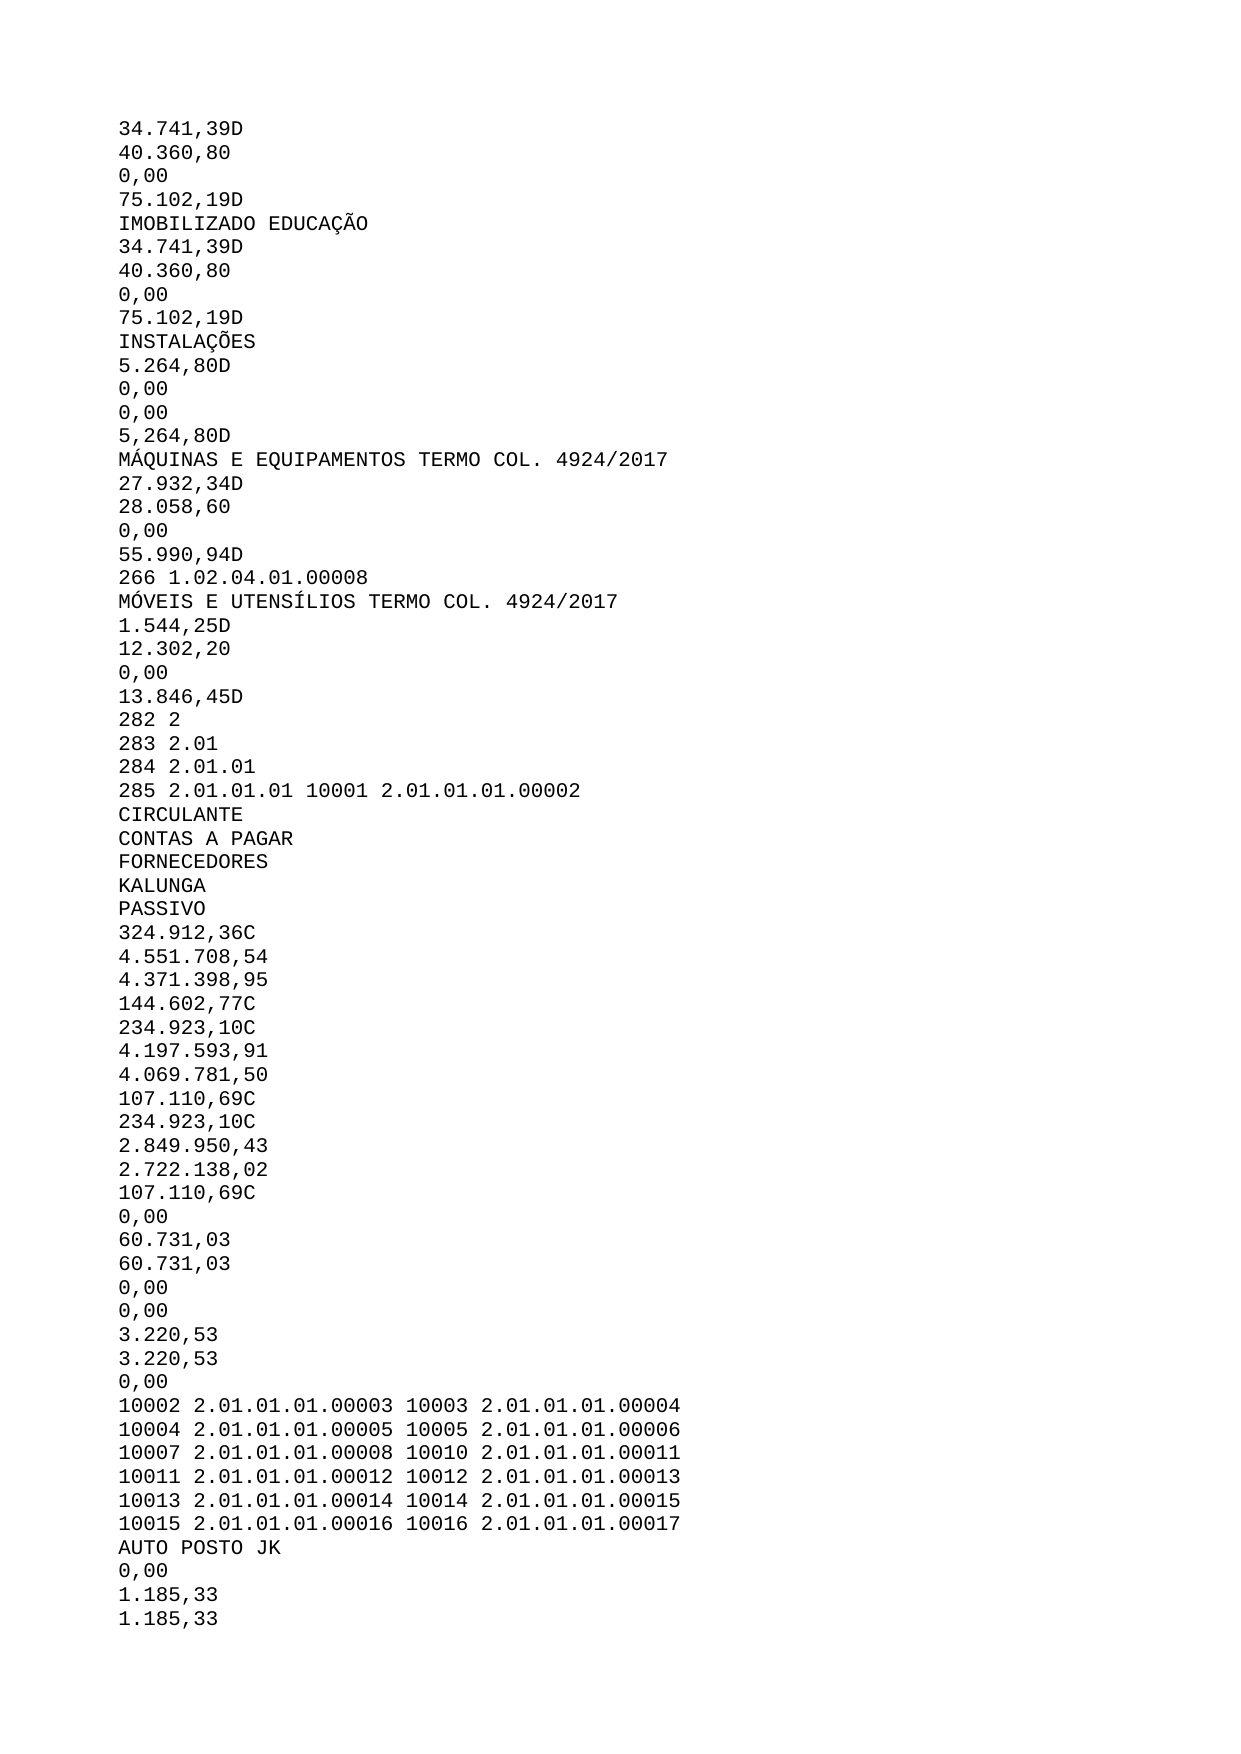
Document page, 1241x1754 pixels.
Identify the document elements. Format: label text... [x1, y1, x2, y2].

text 0,00 [118, 165, 1122, 189]
text 4.371.398,95 [118, 969, 1122, 993]
text 13.846,45D [118, 686, 1122, 709]
text 284 2.01.01 [118, 757, 1122, 780]
text 28.058,60 [118, 496, 1122, 520]
text 34.741,39D [118, 236, 1122, 260]
text 4.069.781,50 [118, 1064, 1122, 1088]
text 40.360,80 [118, 142, 1122, 165]
text 107.110,69C [118, 1088, 1122, 1111]
text 55.990,94D [118, 544, 1122, 567]
text 4.551.708,54 [118, 946, 1122, 969]
text 12.302,20 [118, 638, 1122, 662]
text MÓVEIS E UTENSÍLIOS TERMO COL. 4924/2017 [118, 591, 1122, 615]
text IMOBILIZADO EDUCAÇÃO [118, 213, 1122, 236]
text 0,00 [118, 520, 1122, 544]
text 34.741,39D [118, 118, 1122, 142]
text 0,00 [118, 1561, 1122, 1584]
text 0,00 [118, 662, 1122, 686]
text 10015 2.01.01.01.00016 10016 2.01.01.01.00017 [118, 1513, 1122, 1537]
text 10004 2.01.01.01.00005 10005 2.01.01.01.00006 [118, 1419, 1122, 1442]
text 0,00 [118, 284, 1122, 307]
text 3.220,53 [118, 1348, 1122, 1371]
text 0,00 [118, 1277, 1122, 1300]
text 5,264,80D [118, 426, 1122, 449]
text CIRCULANTE [118, 804, 1122, 827]
text 234.923,10C [118, 1017, 1122, 1040]
text 10002 2.01.01.01.00003 10003 2.01.01.01.00004 [118, 1395, 1122, 1419]
text 285 2.01.01.01 10001 2.01.01.01.00002 [118, 780, 1122, 804]
text 1.185,33 [118, 1608, 1122, 1631]
text 1.544,25D [118, 615, 1122, 638]
text 75.102,19D [118, 307, 1122, 331]
text 234.923,10C [118, 1111, 1122, 1135]
text PASSIVO [118, 898, 1122, 922]
text 40.360,80 [118, 260, 1122, 284]
text 4.197.593,91 [118, 1040, 1122, 1064]
text 282 2 [118, 709, 1122, 733]
text KALUNGA [118, 875, 1122, 898]
text 107.110,69C [118, 1182, 1122, 1206]
text 10007 2.01.01.01.00008 10010 2.01.01.01.00011 [118, 1442, 1122, 1466]
text 5.264,80D [118, 354, 1122, 378]
text 324.912,36C [118, 922, 1122, 946]
text 2.849.950,43 [118, 1135, 1122, 1158]
text 266 1.02.04.01.00008 [118, 567, 1122, 591]
text 0,00 [118, 1300, 1122, 1324]
text 0,00 [118, 402, 1122, 426]
text 60.731,03 [118, 1229, 1122, 1253]
text 75.102,19D [118, 189, 1122, 213]
text 3.220,53 [118, 1324, 1122, 1348]
text 60.731,03 [118, 1253, 1122, 1277]
text 10013 2.01.01.01.00014 10014 2.01.01.01.00015 [118, 1489, 1122, 1513]
text 2.722.138,02 [118, 1158, 1122, 1182]
text 144.602,77C [118, 993, 1122, 1017]
text 0,00 [118, 378, 1122, 402]
text 10011 2.01.01.01.00012 10012 2.01.01.01.00013 [118, 1466, 1122, 1489]
text 1.185,33 [118, 1584, 1122, 1608]
text 0,00 [118, 1206, 1122, 1229]
text 283 2.01 [118, 733, 1122, 757]
text AUTO POSTO JK [118, 1537, 1122, 1561]
text INSTALAÇÕES [118, 331, 1122, 354]
text 27.932,34D [118, 473, 1122, 496]
text FORNECEDORES [118, 851, 1122, 875]
text CONTAS A PAGAR [118, 827, 1122, 851]
text MÁQUINAS E EQUIPAMENTOS TERMO COL. 4924/2017 [118, 449, 1122, 473]
text 0,00 [118, 1371, 1122, 1395]
